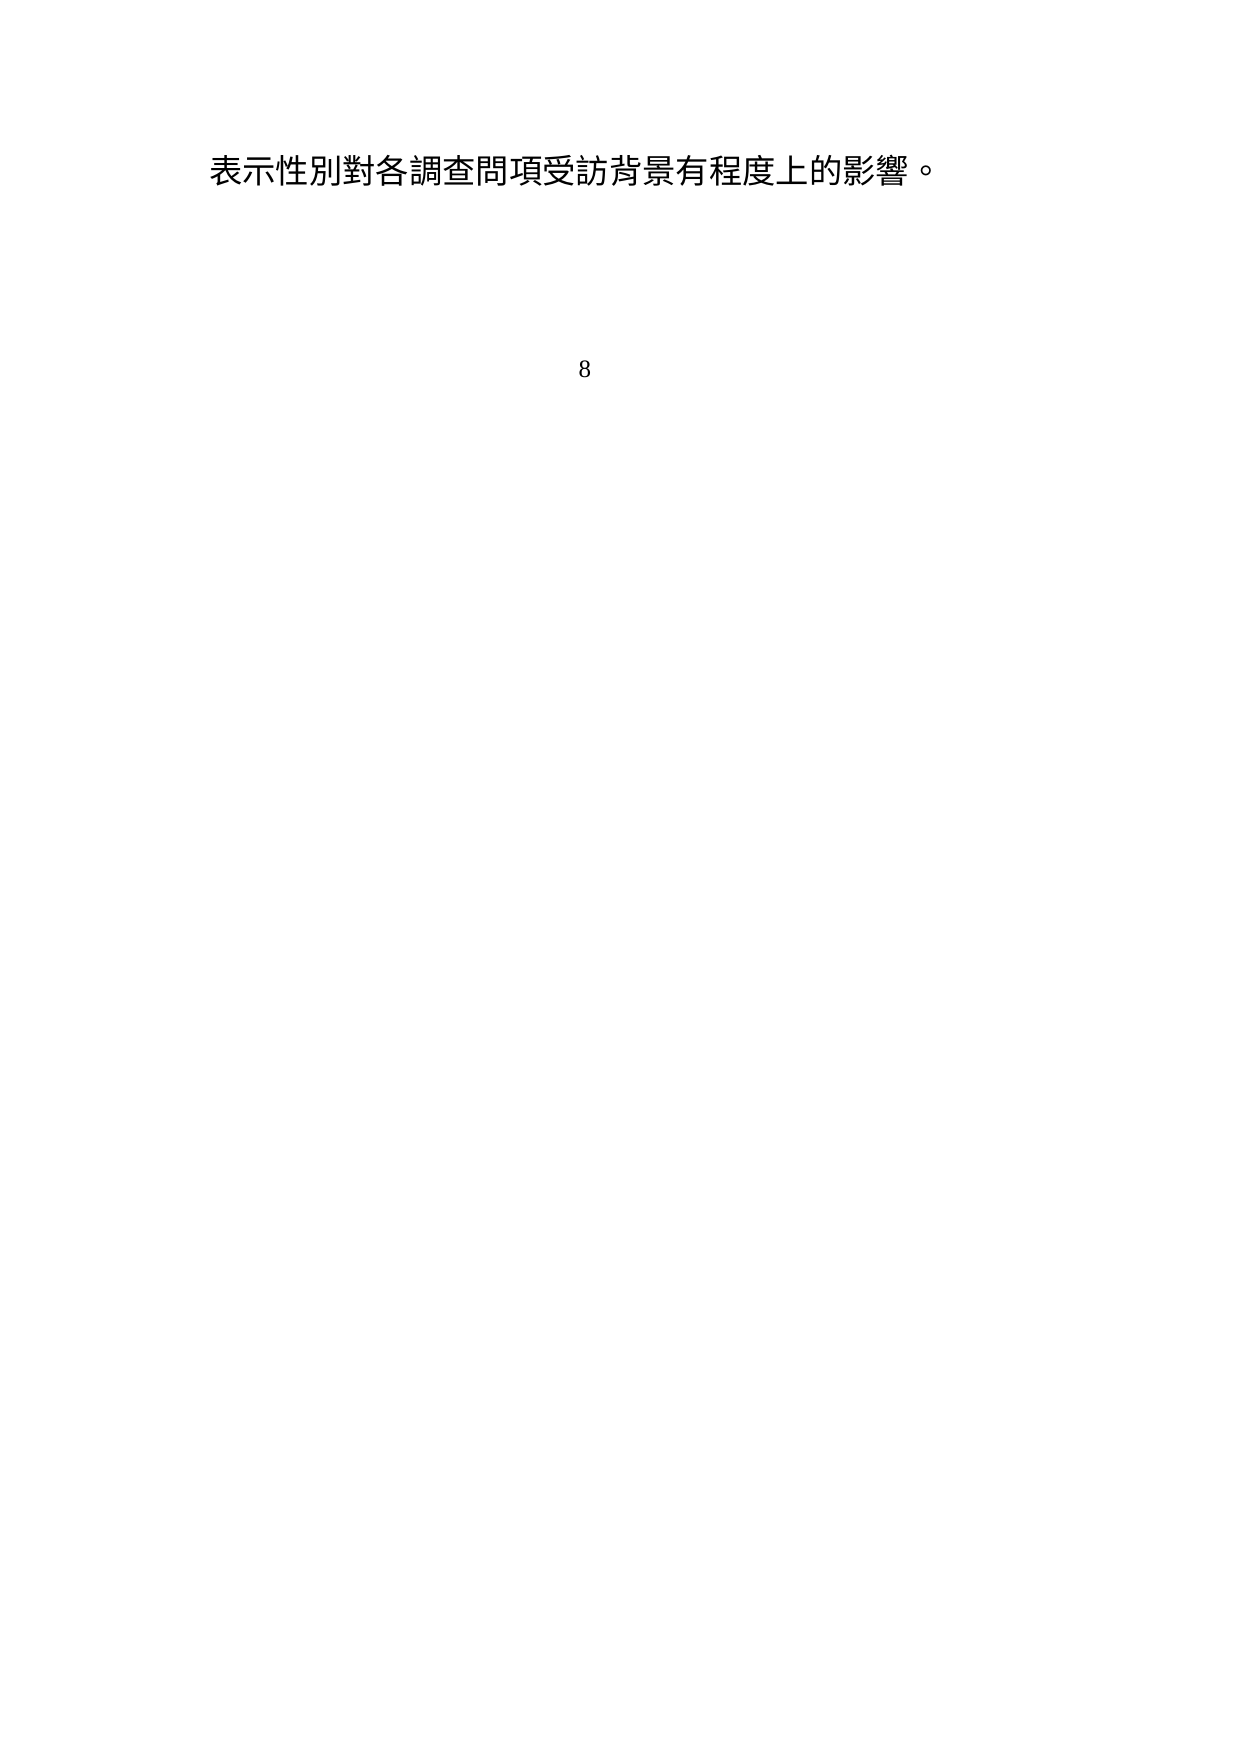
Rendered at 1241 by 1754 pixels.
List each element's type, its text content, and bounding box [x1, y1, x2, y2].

text 8 [578, 354, 1027, 382]
text 表示性別對各調查問項受訪背景有程度上的影響。 [209, 150, 1027, 192]
